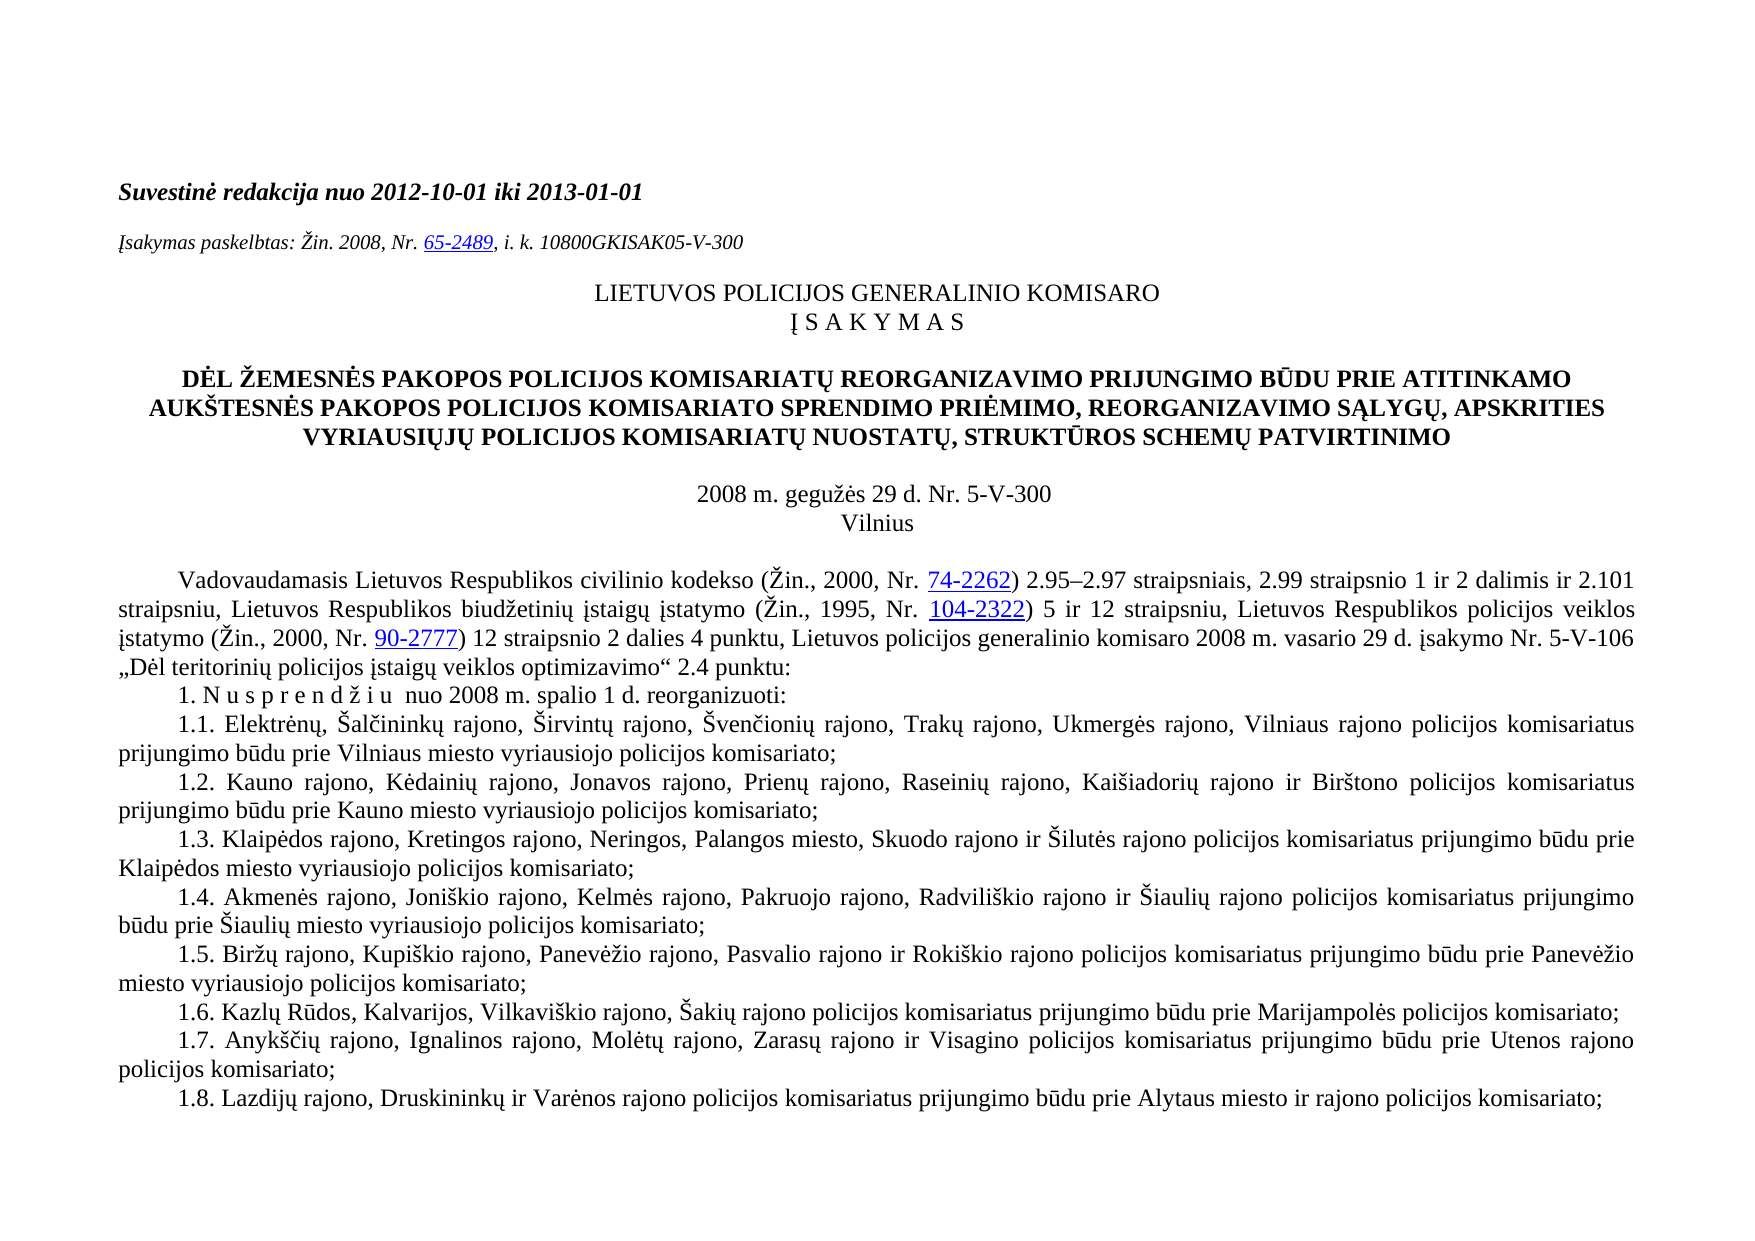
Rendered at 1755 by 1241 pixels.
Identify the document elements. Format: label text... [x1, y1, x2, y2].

text 1. Nusprendžiu nuo 2008 m. spalio 1 d. reorganizuoti: [118, 681, 1636, 709]
text ĮSAKYMAS [118, 307, 1636, 336]
text Įsakymas paskelbtas: Žin. 2008, Nr. 65-2489, i. k. 10800GKISAK05-V-300 [118, 230, 1636, 254]
text 2008 m. gegužės 29 d. Nr. 5-V-300 [118, 479, 1636, 508]
text DĖL ŽEMESNĖS PAKOPOS POLICIJOS KOMISARIATŲ REORGANIZAVIMO PRIJUNGIMO BŪDU PRIE ATITINKAMO AUKŠTESNĖS PAKOPOS POLICIJOS KOMISARIATO SPRENDIMO PRIĖMIMO, REORGANIZAVIMO SĄLYGŲ, APSKRITIES VYRIAUSIŲJŲ POLICIJOS KOMISARIATŲ NUOSTATŲ, STRUKTŪROS SCHEMŲ PATVIRTINIMO [118, 364, 1636, 451]
text 1.3. Klaipėdos rajono, Kretingos rajono, Neringos, Palangos miesto, Skuodo rajono ir Šilutės rajono policijos komisariatus prijungimo būdu prie Klaipėdos miesto vyriausiojo policijos komisariato; [118, 824, 1636, 882]
text 1.5. Biržų rajono, Kupiškio rajono, Panevėžio rajono, Pasvalio rajono ir Rokiškio rajono policijos komisariatus prijungimo būdu prie Panevėžio miesto vyriausiojo policijos komisariato; [118, 939, 1636, 997]
text Vilnius [118, 508, 1636, 537]
text 1.8. Lazdijų rajono, Druskininkų ir Varėnos rajono policijos komisariatus prijungimo būdu prie Alytaus miesto ir rajono policijos komisariato; [118, 1083, 1636, 1112]
text LIETUVOS POLICIJOS GENERALINIO KOMISARO [118, 278, 1636, 307]
text 1.4. Akmenės rajono, Joniškio rajono, Kelmės rajono, Pakruojo rajono, Radviliškio rajono ir Šiaulių rajono policijos komisariatus prijungimo būdu prie Šiaulių miesto vyriausiojo policijos komisariato; [118, 882, 1636, 939]
text Suvestinė redakcija nuo 2012-10-01 iki 2013-01-01 [118, 177, 1636, 206]
text 1.7. Anykščių rajono, Ignalinos rajono, Molėtų rajono, Zarasų rajono ir Visagino policijos komisariatus prijungimo būdu prie Utenos rajono policijos komisariato; [118, 1026, 1636, 1083]
text Vadovaudamasis Lietuvos Respublikos civilinio kodekso (Žin., 2000, Nr. 74-2262) 2.95–2.97 straipsniais, 2.99 straipsnio 1 ir 2 dalimis ir 2.101 straipsniu, Lietuvos Respublikos biudžetinių įstaigų įstatymo (Žin., 1995, Nr. 104-2322) 5 ir 12 straipsniu, Lietuvos Respublikos policijos veiklos įstatymo (Žin., 2000, Nr. 90-2777) 12 straipsnio 2 dalies 4 punktu, Lietuvos policijos generalinio komisaro 2008 m. vasario 29 d. įsakymo Nr. 5-V-106 „Dėl teritorinių policijos įstaigų veiklos optimizavimo“ 2.4 punktu: [118, 566, 1636, 681]
text 1.6. Kazlų Rūdos, Kalvarijos, Vilkaviškio rajono, Šakių rajono policijos komisariatus prijungimo būdu prie Marijampolės policijos komisariato; [118, 997, 1636, 1026]
text 1.2. Kauno rajono, Kėdainių rajono, Jonavos rajono, Prienų rajono, Raseinių rajono, Kaišiadorių rajono ir Birštono policijos komisariatus prijungimo būdu prie Kauno miesto vyriausiojo policijos komisariato; [118, 767, 1636, 824]
text 1.1. Elektrėnų, Šalčininkų rajono, Širvintų rajono, Švenčionių rajono, Trakų rajono, Ukmergės rajono, Vilniaus rajono policijos komisariatus prijungimo būdu prie Vilniaus miesto vyriausiojo policijos komisariato; [118, 709, 1636, 767]
